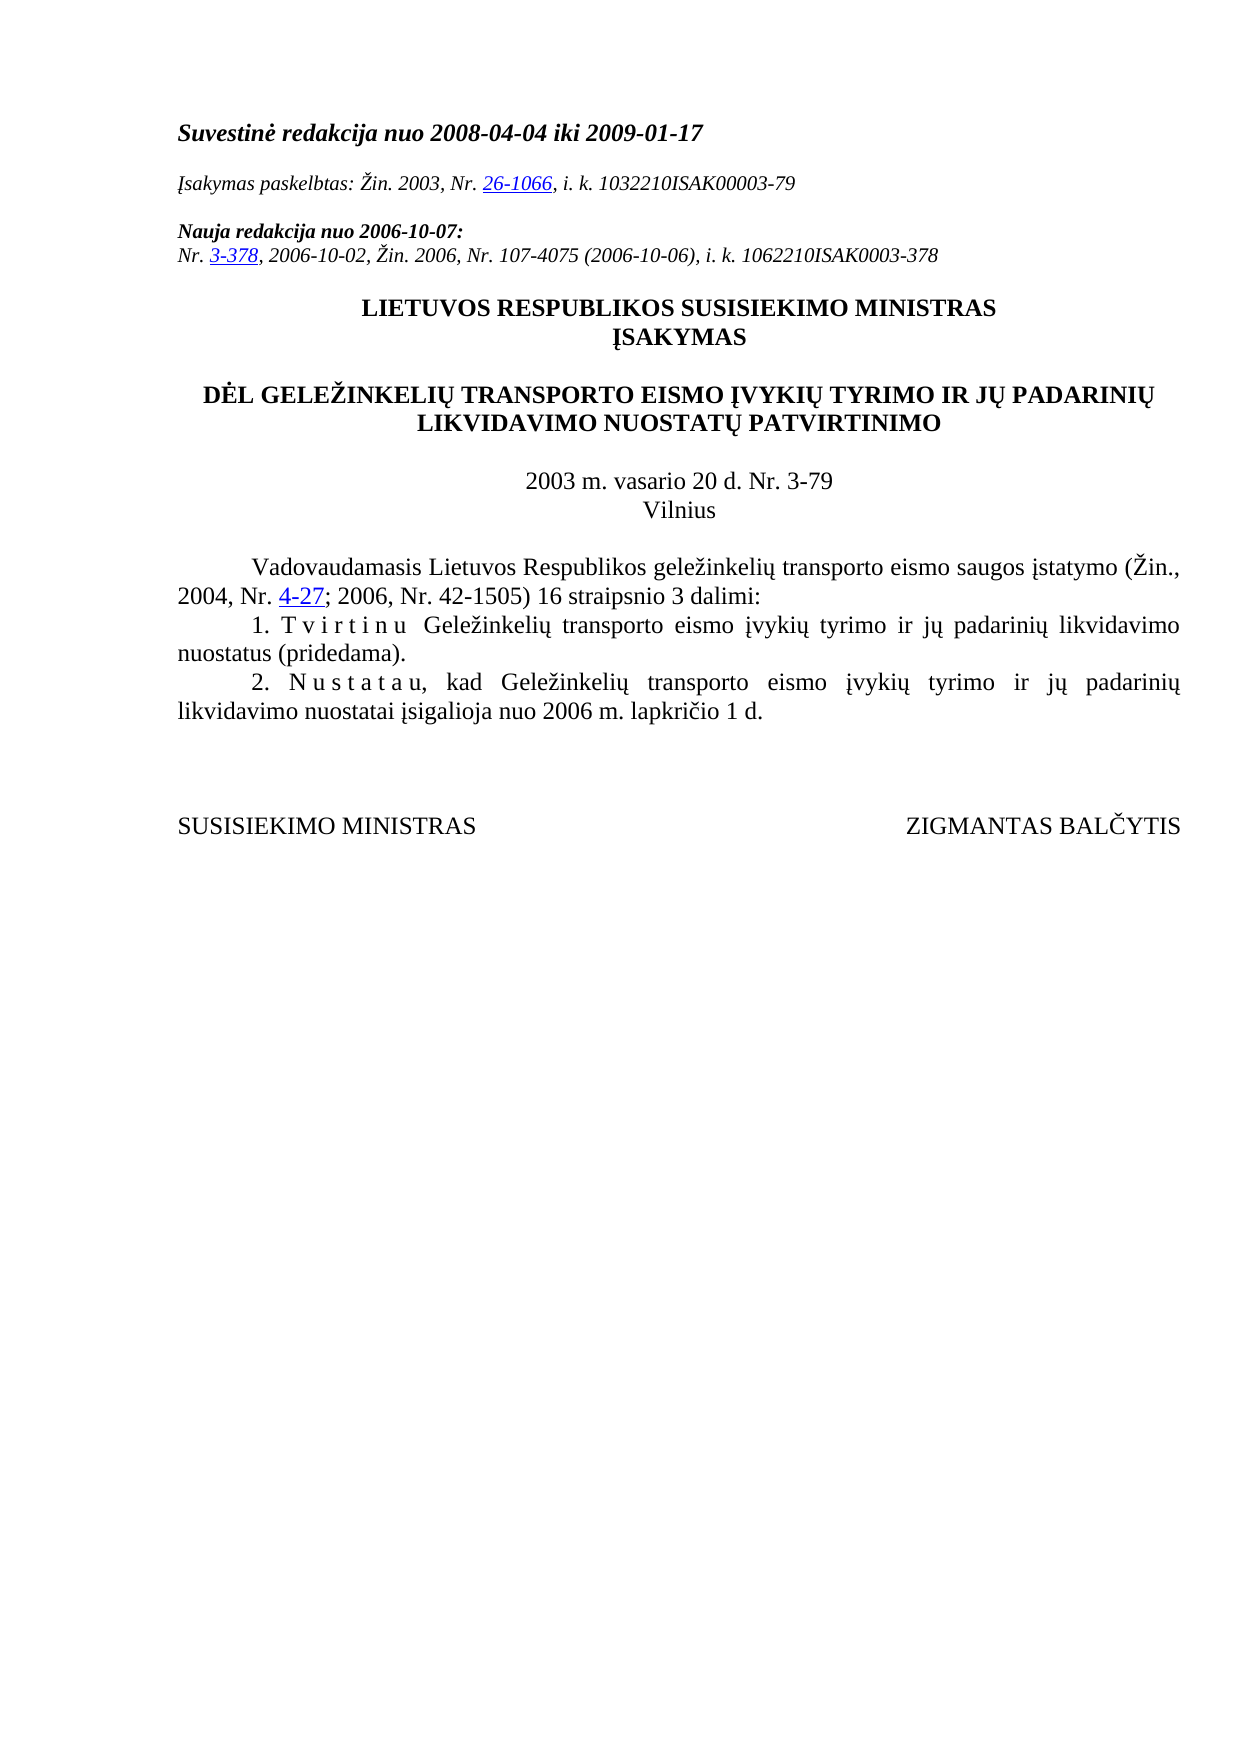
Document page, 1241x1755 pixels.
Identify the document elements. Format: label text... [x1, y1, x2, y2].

text Vadovaudamasis Lietuvos Respublikos geležinkelių transporto eismo saugos įstatymo (Žin., 2004, Nr. 4-27; 2006, Nr. 42-1505) 16 straipsnio 3 dalimi: [177, 552, 1181, 610]
text LIETUVOS RESPUBLIKOS SUSISIEKIMO MINISTRAS [177, 293, 1181, 322]
text 2003 m. vasario 20 d. Nr. 3-79 [177, 466, 1181, 495]
text DĖL GELEŽINKELIŲ TRANSPORTO EISMO ĮVYKIŲ TYRIMO IR JŲ PADARINIŲ LIKVIDAVIMO NUOSTATŲ PATVIRTINIMO [177, 380, 1181, 437]
text Nauja redakcija nuo 2006-10-07: [177, 219, 1181, 243]
text Įsakymas paskelbtas: Žin. 2003, Nr. 26-1066, i. k. 1032210ISAK00003-79 [177, 171, 1181, 195]
text Vilnius [177, 495, 1181, 523]
text Nr. 3-378, 2006-10-02, Žin. 2006, Nr. 107-4075 (2006-10-06), i. k. 1062210ISAK0003-378 [177, 243, 1181, 267]
text 1. Tvirtinu Geležinkelių transporto eismo įvykių tyrimo ir jų padarinių likvidavimo nuostatus (pridedama). [177, 610, 1181, 667]
text 2. Nustatau, kad Geležinkelių transporto eismo įvykių tyrimo ir jų padarinių likvidavimo nuostatai įsigalioja nuo 2006 m. lapkričio 1 d. [177, 667, 1181, 725]
text Suvestinė redakcija nuo 2008-04-04 iki 2009-01-17 [177, 118, 1181, 147]
text ĮSAKYMAS [177, 322, 1181, 351]
text SUSISIEKIMO MINISTRAS ZIGMANTAS BALČYTIS [177, 811, 1181, 840]
